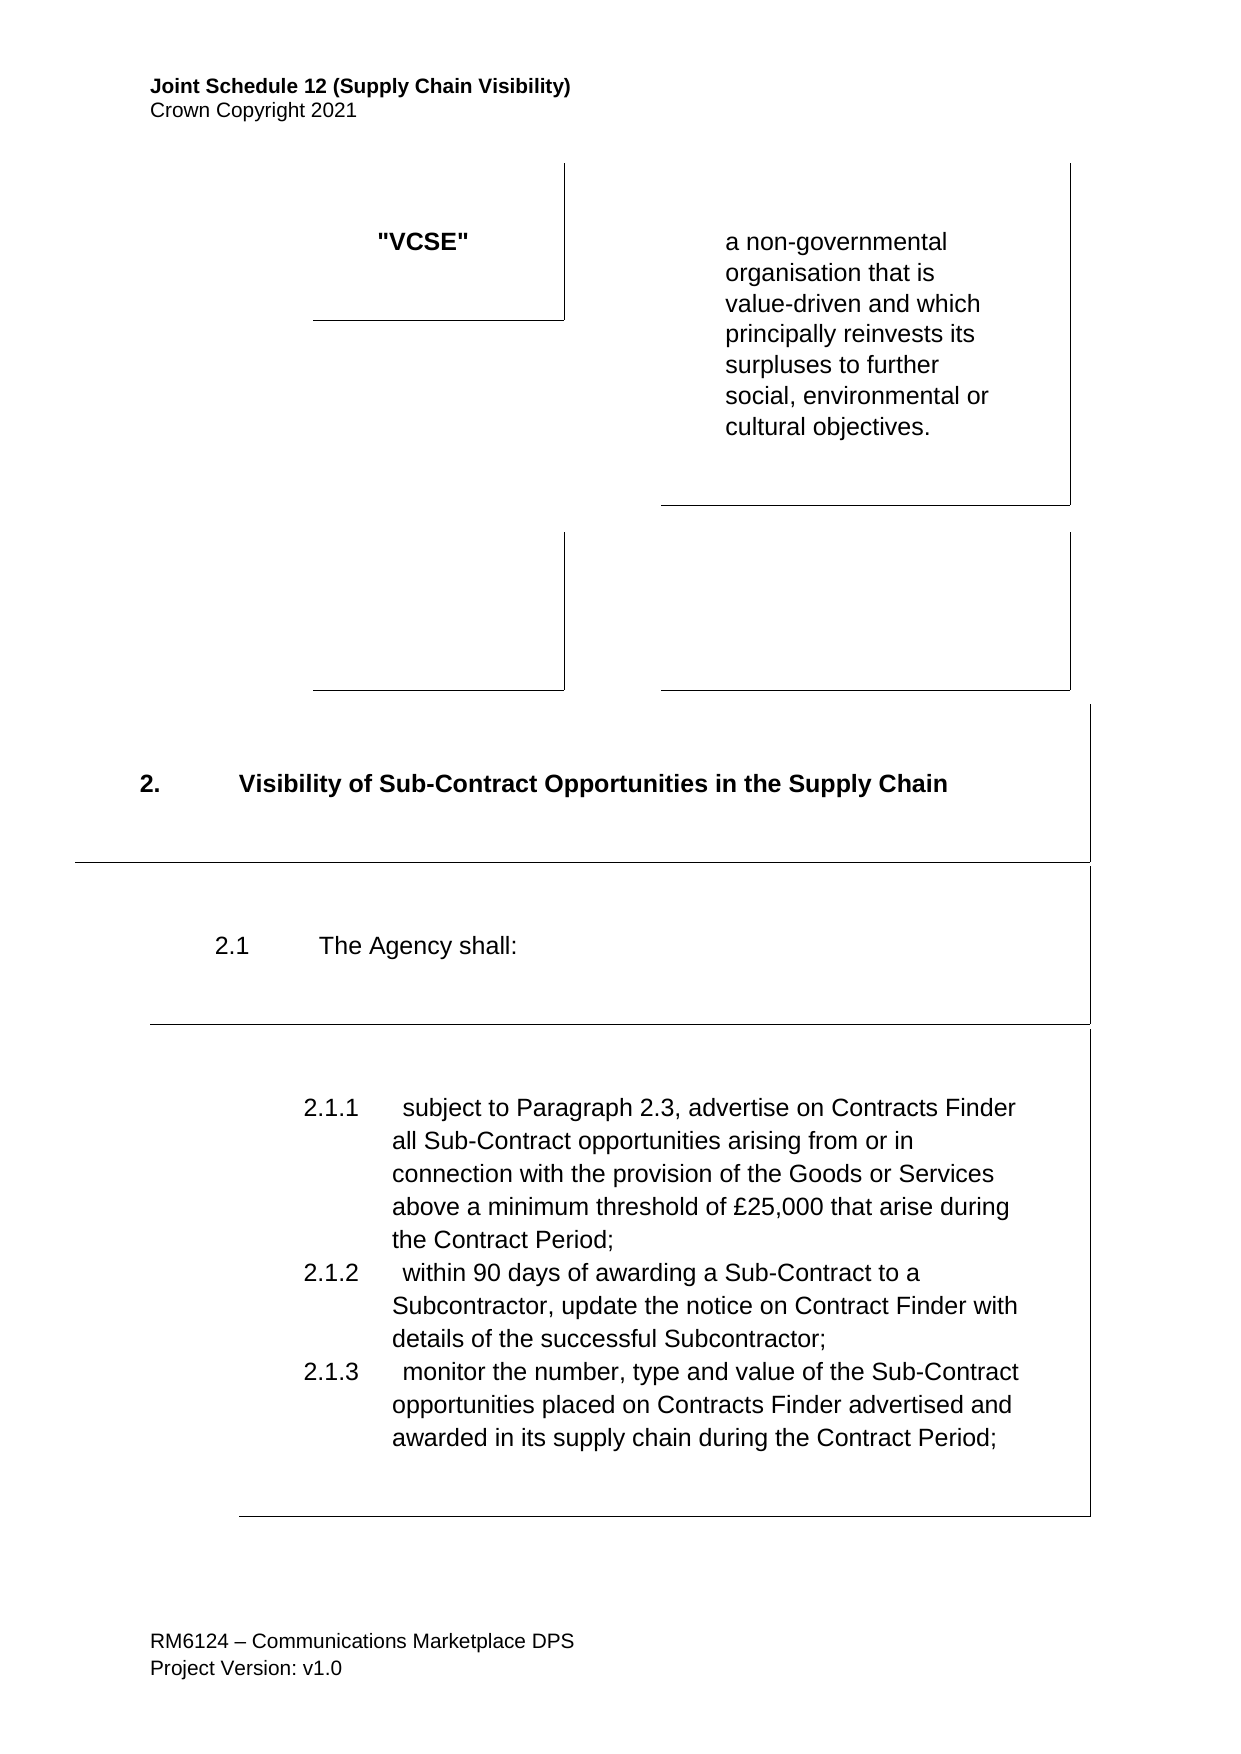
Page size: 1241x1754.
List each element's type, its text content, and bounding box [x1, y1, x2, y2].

list monitor the number, type and value of the Sub-Contract opportunities placed on Contracts Finder advertised and awarded in its supply chain during the Contract Period; [239, 1293, 1090, 1516]
table_cell [564, 519, 1070, 704]
list within 90 days of awarding a Sub-Contract to a Subcontractor, update the notice on Contract Finder with details of the successful Subcontractor; [239, 1194, 1090, 1293]
list Visibility of Sub-Contract Opportunities in the Supply Chain [75, 704, 1090, 862]
table_cell a non-governmental organisation that is value-driven and which principally reinvests its surpluses to further social, environmental or cultural objectives. [564, 150, 1070, 519]
list The Agency shall: [150, 866, 1090, 1024]
list subject to Paragraph 2.3, advertise on Contracts Finder all Sub-Contract opportunities arising from or in connection with the provision of the Goods or Services above a minimum threshold of £25,000 that arise during the Contract Period; [239, 1028, 1090, 1194]
table_cell [216, 519, 564, 704]
table_cell "VCSE" [216, 150, 564, 519]
